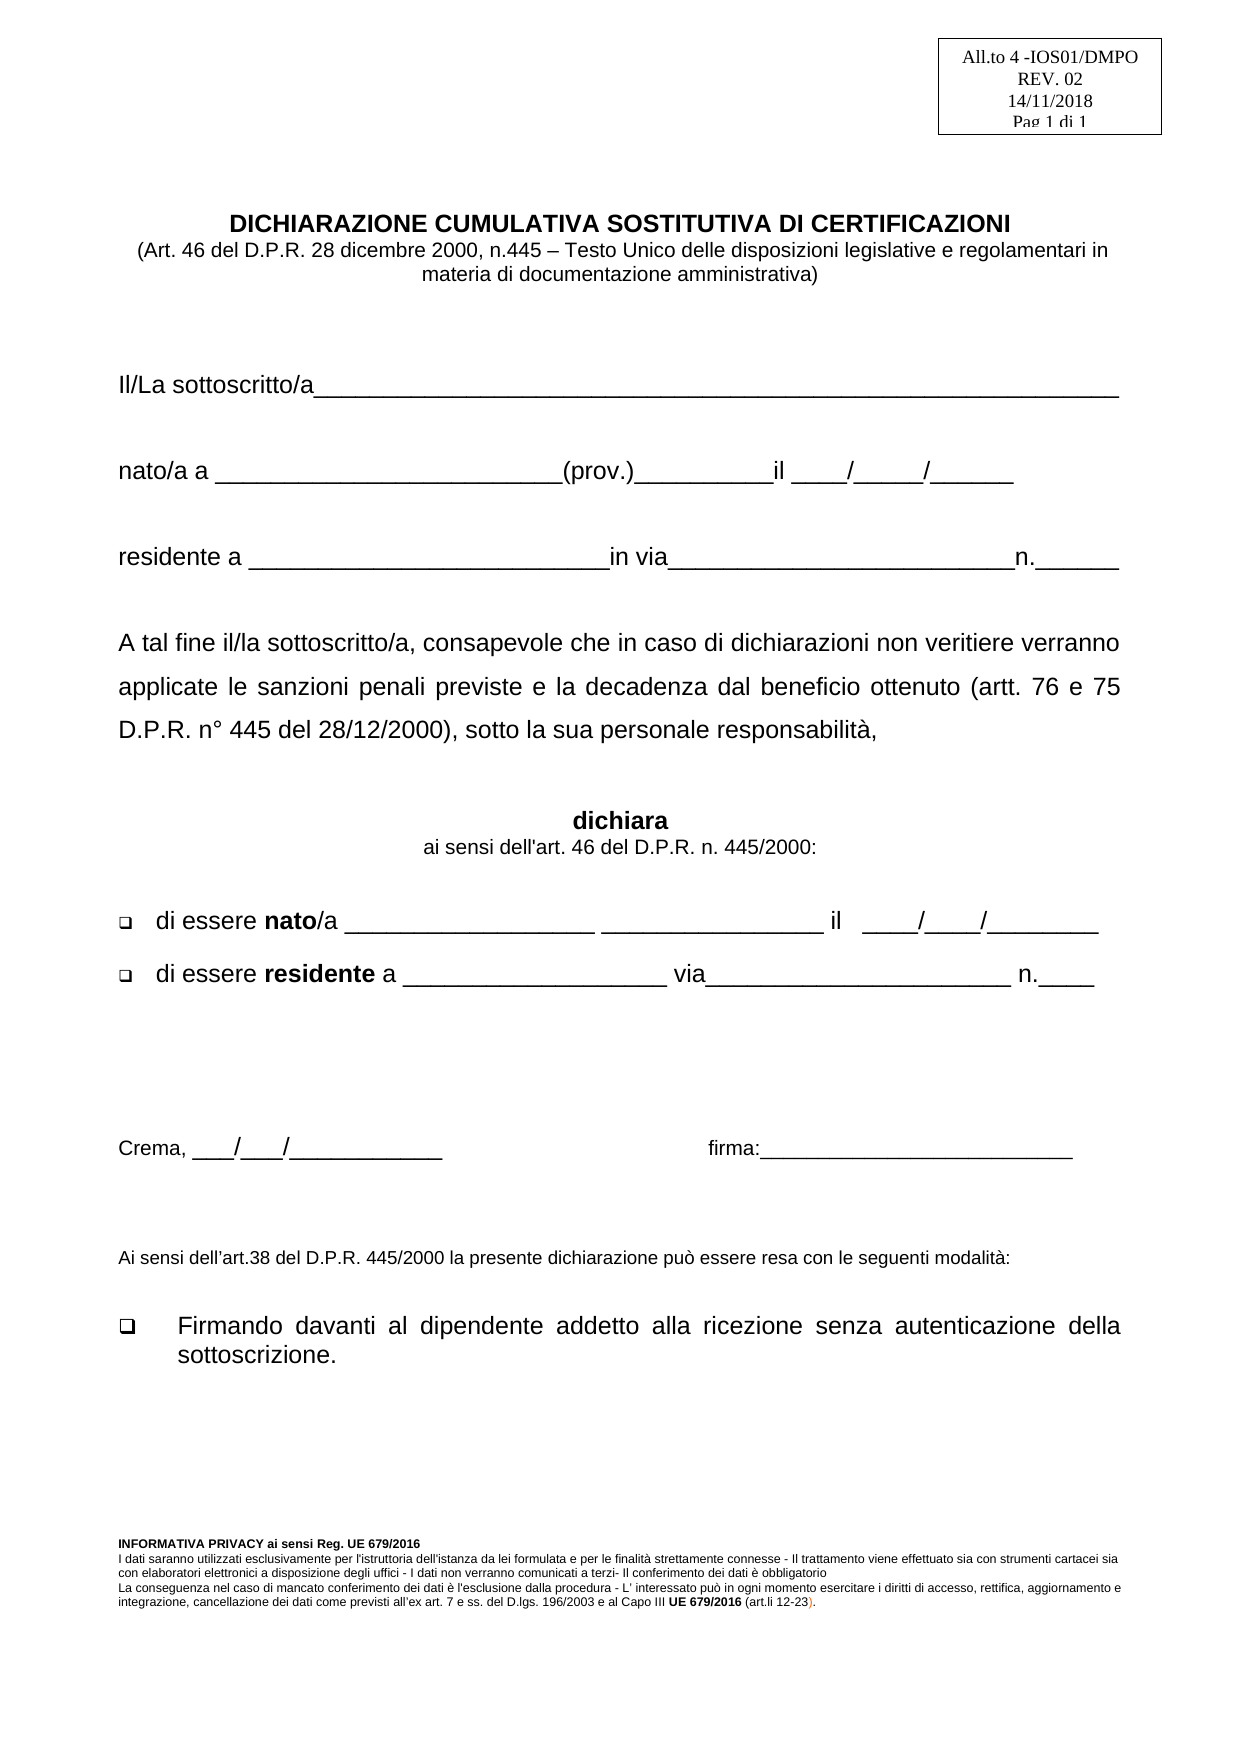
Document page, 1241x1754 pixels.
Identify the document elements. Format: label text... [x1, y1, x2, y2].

text dichiara [118, 806, 1122, 834]
text Il/La sottoscritto/a__________________________________________________________ [118, 370, 1122, 398]
list di essere nato/a __________________ ________________ il ____/____/________ [118, 906, 1122, 959]
text residente a __________________________in via_________________________n.______ [118, 542, 1122, 571]
subtitle REV. 02 [954, 68, 1146, 89]
text A tal fine il/la sottoscritto/a, consapevole che in caso di dichiarazioni non veritiere verranno applicate le sanzioni penali previste e la decadenza dal beneficio ottenuto (artt. 76 e 75 D.P.R. n° 445 del 28/12/2000), sotto la sua personale responsabilità, [118, 628, 1122, 743]
text INFORMATIVA PRIVACY ai sensi Reg. UE 679/2016 [118, 1537, 1122, 1552]
text I dati saranno utilizzati esclusivamente per l'istruttoria dell'istanza da lei formulata e per le finalità strettamente connesse - Il trattamento viene effettuato sia con strumenti cartacei sia [118, 1552, 1122, 1566]
text ai sensi dell'art. 46 del D.P.R. n. 445/2000: [118, 834, 1122, 858]
list Firmando davanti al dipendente addetto alla ricezione senza autenticazione della sottoscrizione. [118, 1311, 1122, 1369]
text 14/11/2018 [954, 89, 1146, 111]
text Ai sensi dell’art.38 del D.P.R. 445/2000 la presente dichiarazione può essere resa con le seguenti modalità: [118, 1247, 1122, 1268]
text Crema, ___/___/___________ firma:___________________________ [118, 1132, 1122, 1160]
text All.to 4 -IOS01/DMPO [954, 46, 1146, 68]
text con elaboratori elettronici a disposizione degli uffici - I dati non verranno comunicati a terzi- Il conferimento dei dati è obbligatorio [118, 1566, 1122, 1580]
text nato/a a _________________________(prov.)__________il ____/_____/______ [118, 456, 1122, 485]
text (Art. 46 del D.P.R. 28 dicembre 2000, n.445 – Testo Unico delle disposizioni legislative e regolamentari in materia di documentazione amministrativa) [118, 238, 1122, 286]
text La conseguenza nel caso di mancato conferimento dei dati è l'esclusione dalla procedura - L’ interessato può in ogni momento esercitare i diritti di accesso, rettifica, aggiornamento e integrazione, cancellazione dei dati come previsti all’ex art. 7 e ss. del D.lgs. 196/2003 e al Capo III UE 679/2016 (art.li 12-23). [118, 1580, 1122, 1609]
list di essere residente a ___________________ via______________________ n.____ [118, 959, 1122, 988]
subtitle Pag 1 di 1 [954, 111, 1146, 126]
subtitle DICHIARAZIONE CUMULATIVA SOSTITUTIVA DI CERTIFICAZIONI [118, 209, 1122, 238]
